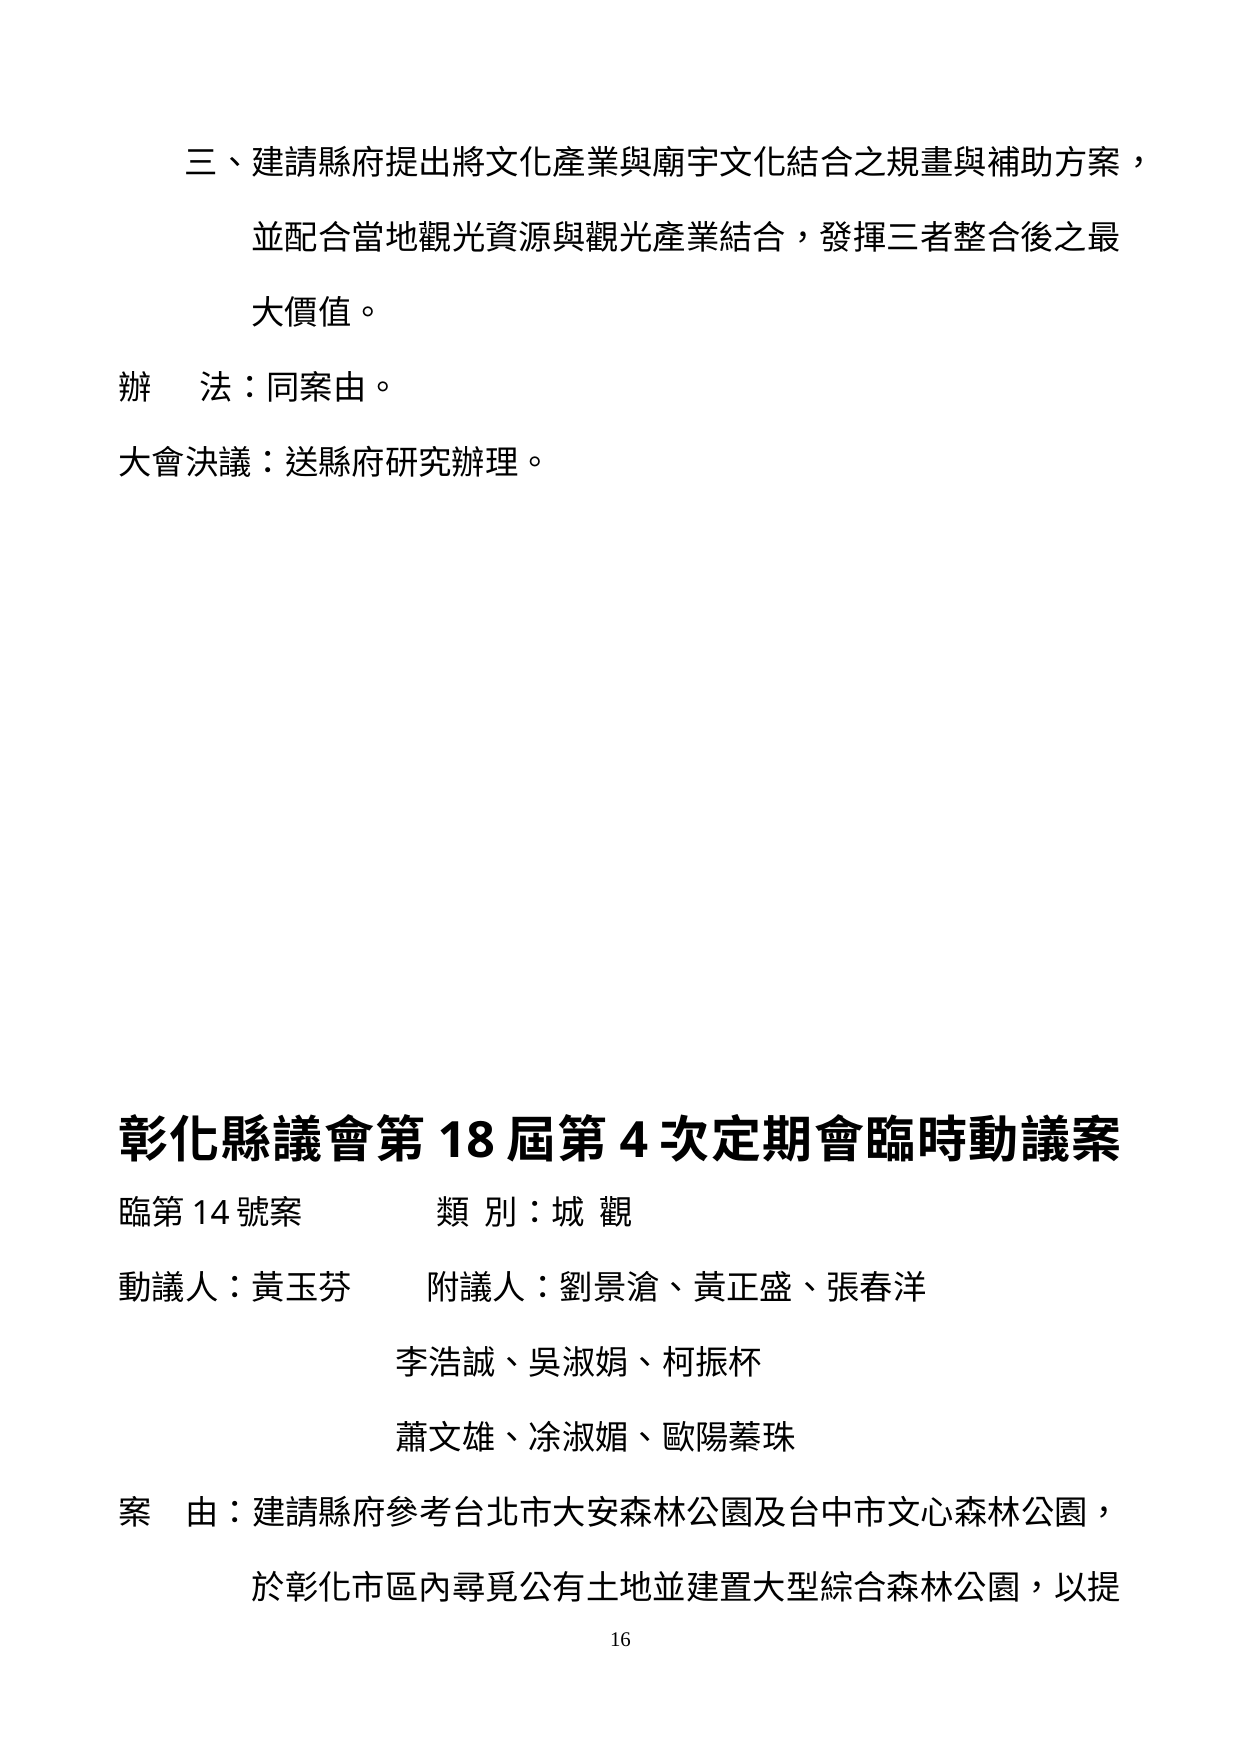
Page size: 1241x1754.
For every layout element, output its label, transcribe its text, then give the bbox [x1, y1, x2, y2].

text 動議人：黃玉芬 附議人：劉景滄、黃正盛、張春洋 [118, 1248, 1122, 1323]
text 臨第14號案 類 別：城 觀 [118, 1173, 1122, 1248]
text 蕭文雄、凃淑媚、歐陽蓁珠 [118, 1398, 1122, 1473]
text 案 由：建請縣府參考台北市大安森林公園及台中市文心森林公園，於彰化市區內尋覓公有土地並建置大型綜合森林公園，以提 [118, 1473, 1122, 1623]
text 三、建請縣府提出將文化產業與廟宇文化結合之規畫與補助方案，並配合當地觀光資源與觀光產業結合，發揮三者整合後之最大價值。 [184, 123, 1122, 348]
text 李浩誠、吳淑娟、柯振杯 [118, 1323, 1122, 1398]
text 辦 法：同案由。 [118, 348, 1122, 423]
text 大會決議：送縣府研究辦理。 [118, 423, 1122, 498]
text 彰化縣議會第18屆第4次定期會臨時動議案 [118, 1098, 1122, 1173]
